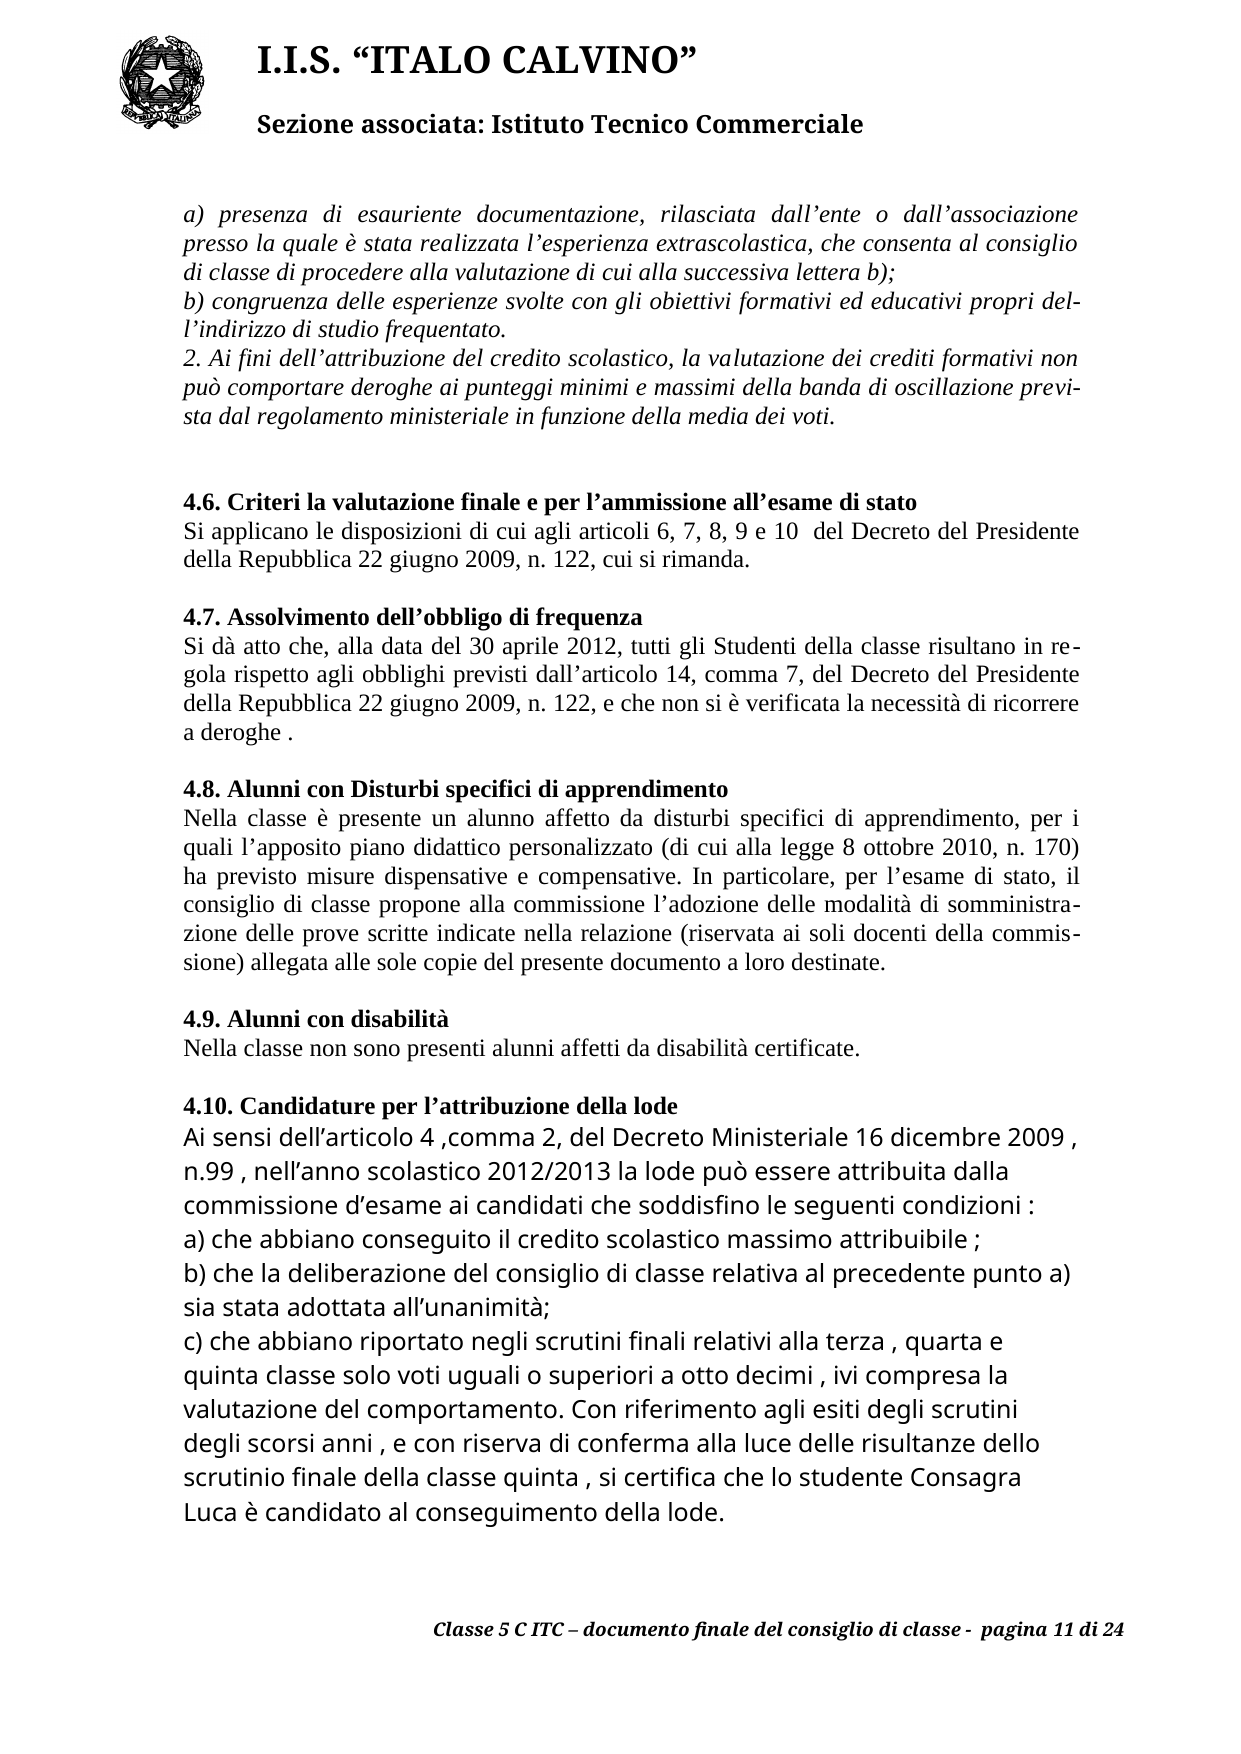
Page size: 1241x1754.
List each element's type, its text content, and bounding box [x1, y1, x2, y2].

subtitle 4.10. Candidature per l’attribuzione della lode [183, 1091, 1081, 1119]
text Si dà atto che, alla data del 30 aprile 2012, tutti gli Studenti della classe risultano in re­gola rispetto agli obblighi previsti dall’articolo 14, comma 7, del Decreto del Presidente della Repubblica 22 giugno 2009, n. 122, e che non si è verificata la necessità di ricorrere a deroghe . [183, 631, 1081, 746]
subtitle Ai sensi dell’articolo 4 ,comma 2, del Decreto Ministeriale 16 dicembre 2009 , n.99 , nell’anno scolastico 2012/2013 la lode può essere attribuita dalla commissione d’esame ai candidati che soddisfino le seguenti condizioni : [183, 1119, 1081, 1222]
text Si applicano le disposizioni di cui agli articoli 6, 7, 8, 9 e 10 del Decreto del Presidente della Repubblica 22 giugno 2009, n. 122, cui si rimanda. [183, 516, 1081, 573]
subtitle a) che abbiano conseguito il credito scolastico massimo attribuibile ; [183, 1222, 1081, 1256]
subtitle 4.9. Alunni con disabilità [183, 1004, 1081, 1033]
text Nella classe è presente un alunno affetto da disturbi specifici di apprendimento, per i quali l’apposito piano didattico personalizzato (di cui alla legge 8 ottobre 2010, n. 170) ha previsto misure dispensative e com­pensative. In particolare, per l’esame di stato, il consiglio di classe propone alla commissione l’adozione delle modalità di somministra­zione delle prove scritte indicate nella relazione (riservata ai soli docenti della commis­sio­ne) allegata alle sole copie del presente documento a loro destinate. [183, 803, 1081, 976]
subtitle 4.8. Alunni con Disturbi specifici di apprendimento [183, 774, 1081, 803]
subtitle 4.6. Criteri la valutazione finale e per l’ammissione all’esame di stato [183, 487, 1081, 516]
text b) congruenza delle esperienze svolte con gli obiettivi for­mativi ed educativi propri del­l’in­dirizzo di studio fre­quentato. [183, 286, 1081, 343]
text Nella classe non sono presenti alunni affetti da disabilità certificate. [183, 1033, 1081, 1062]
subtitle 4.7. Assolvimento dell’obbligo di frequenza [183, 602, 1081, 631]
text c) che abbiano riportato negli scrutini finali relativi alla terza , quarta e quinta classe solo voti uguali o superiori a otto decimi , ivi compresa la valutazione del comportamento. Con riferimento agli esiti degli scrutini degli scorsi anni , e con riserva di conferma alla luce delle risultanze dello scrutinio finale della classe quinta , si certifica che lo studente Consagra Luca è candidato al conseguimento della lode. [183, 1324, 1081, 1528]
text 2. Ai fini dell’attribuzione del credito scolastico, la va­lutazione dei crediti formativi non può com­portare de­roghe ai punteggi minimi e massimi della banda di oscillazione pre­vi­sta dal regolamen­to ministeriale in funzione della media dei voti. [183, 343, 1081, 429]
text a) presenza di esauriente documentazione, rilasciata dal­l’ente o dall’associazione presso la quale è stata rea­­liz­zata l’esperienza extrascolastica, che consenta al consiglio di clas­se di procedere al­la valutazione di cui alla successiva lettera b); [183, 199, 1081, 286]
subtitle b) che la deliberazione del consiglio di classe relativa al precedente punto a) sia stata adottata all’unanimità; [183, 1256, 1081, 1324]
